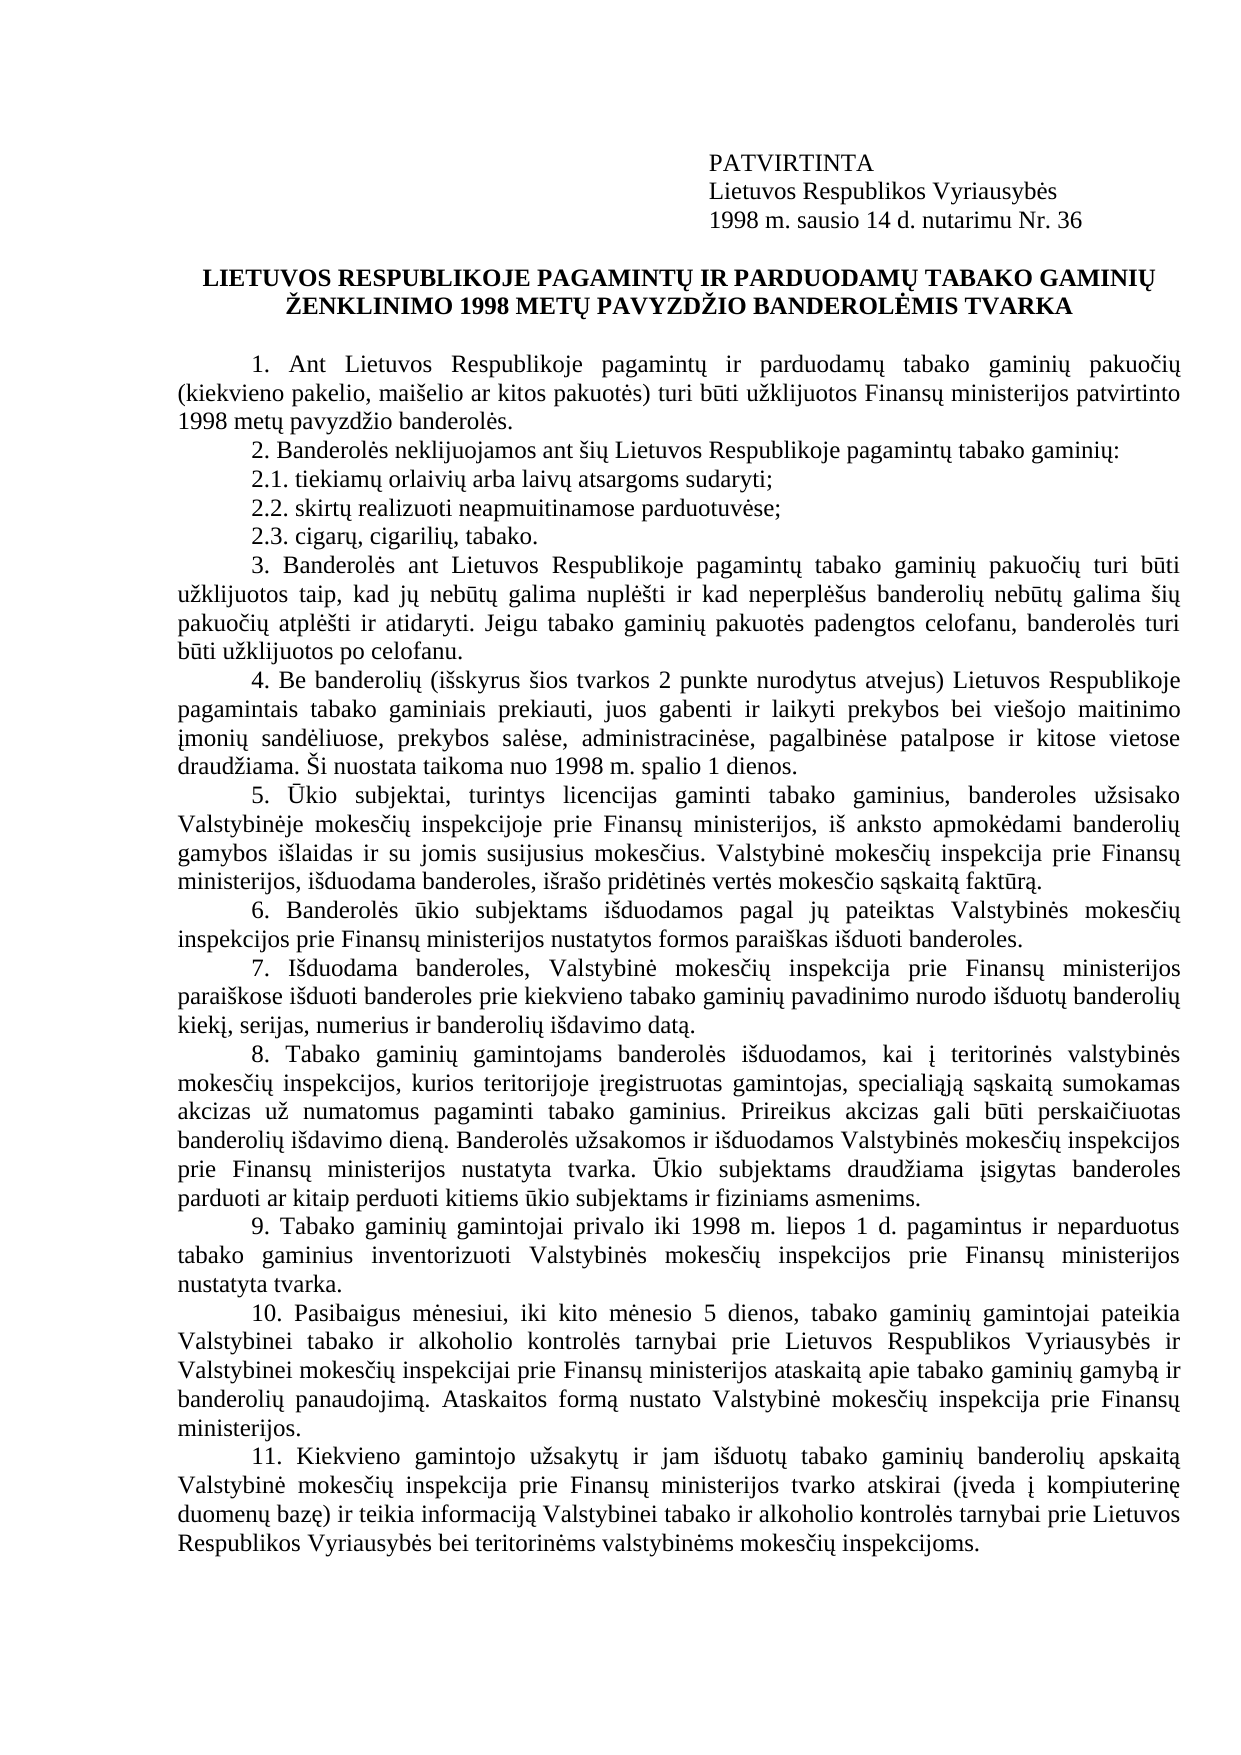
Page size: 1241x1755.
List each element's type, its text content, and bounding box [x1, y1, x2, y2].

text 1998 m. sausio 14 d. nutarimu Nr. 36 [177, 205, 1181, 234]
text 2.1. tiekiamų orlaivių arba laivų atsargoms sudaryti; [177, 464, 1181, 493]
text 7. Išduodama banderoles, Valstybinė mokesčių inspekcija prie Finansų ministerijos paraiškose išduoti banderoles prie kiekvieno tabako gaminių pavadinimo nurodo išduotų banderolių kiekį, serijas, numerius ir banderolių išdavimo datą. [177, 953, 1181, 1039]
text 3. Banderolės ant Lietuvos Respublikoje pagamintų tabako gaminių pakuočių turi būti užklijuotos taip, kad jų nebūtų galima nuplėšti ir kad neperplėšus banderolių nebūtų galima šių pakuočių atplėšti ir atidaryti. Jeigu tabako gaminių pakuotės padengtos celofanu, banderolės turi būti užklijuotos po celofanu. [177, 550, 1181, 665]
text 2. Banderolės neklijuojamos ant šių Lietuvos Respublikoje pagamintų tabako gaminių: [177, 435, 1181, 464]
text LIETUVOS RESPUBLIKOJE PAGAMINTŲ IR PARDUODAMŲ TABAKO GAMINIŲ ŽENKLINIMO 1998 METŲ PAVYZDŽIO BANDEROLĖMIS TVARKA [177, 263, 1181, 320]
text 2.3. cigarų, cigarilių, tabako. [177, 521, 1181, 550]
text PATVIRTINTA [177, 148, 1181, 176]
text 10. Pasibaigus mėnesiui, iki kito mėnesio 5 dienos, tabako gaminių gamintojai pateikia Valstybinei tabako ir alkoholio kontrolės tarnybai prie Lietuvos Respublikos Vyriausybės ir Valstybinei mokesčių inspekcijai prie Finansų ministerijos ataskaitą apie tabako gaminių gamybą ir banderolių panaudojimą. Ataskaitos formą nustato Valstybinė mokesčių inspekcija prie Finansų ministerijos. [177, 1298, 1181, 1441]
text 5. Ūkio subjektai, turintys licencijas gaminti tabako gaminius, banderoles užsisako Valstybinėje mokesčių inspekcijoje prie Finansų ministerijos, iš anksto apmokėdami banderolių gamybos išlaidas ir su jomis susijusius mokesčius. Valstybinė mokesčių inspekcija prie Finansų ministerijos, išduodama banderoles, išrašo pridėtinės vertės mokesčio sąskaitą faktūrą. [177, 780, 1181, 895]
text 1. Ant Lietuvos Respublikoje pagamintų ir parduodamų tabako gaminių pakuočių (kiekvieno pakelio, maišelio ar kitos pakuotės) turi būti užklijuotos Finansų ministerijos patvirtinto 1998 metų pavyzdžio banderolės. [177, 349, 1181, 435]
text Lietuvos Respublikos Vyriausybės [177, 176, 1181, 205]
text 4. Be banderolių (išskyrus šios tvarkos 2 punkte nurodytus atvejus) Lietuvos Respublikoje pagamintais tabako gaminiais prekiauti, juos gabenti ir laikyti prekybos bei viešojo maitinimo įmonių sandėliuose, prekybos salėse, administracinėse, pagalbinėse patalpose ir kitose vietose draudžiama. Ši nuostata taikoma nuo 1998 m. spalio 1 dienos. [177, 665, 1181, 780]
text 9. Tabako gaminių gamintojai privalo iki 1998 m. liepos 1 d. pagamintus ir neparduotus tabako gaminius inventorizuoti Valstybinės mokesčių inspekcijos prie Finansų ministerijos nustatyta tvarka. [177, 1211, 1181, 1298]
text 6. Banderolės ūkio subjektams išduodamos pagal jų pateiktas Valstybinės mokesčių inspekcijos prie Finansų ministerijos nustatytos formos paraiškas išduoti banderoles. [177, 895, 1181, 953]
text 2.2. skirtų realizuoti neapmuitinamose parduotuvėse; [177, 493, 1181, 521]
text 11. Kiekvieno gamintojo užsakytų ir jam išduotų tabako gaminių banderolių apskaitą Valstybinė mokesčių inspekcija prie Finansų ministerijos tvarko atskirai (įveda į kompiuterinę duomenų bazę) ir teikia informaciją Valstybinei tabako ir alkoholio kontrolės tarnybai prie Lietuvos Respublikos Vyriausybės bei teritorinėms valstybinėms mokesčių inspekcijoms. [177, 1441, 1181, 1556]
text 8. Tabako gaminių gamintojams banderolės išduodamos, kai į teritorinės valstybinės mokesčių inspekcijos, kurios teritorijoje įregistruotas gamintojas, specialiąją sąskaitą sumokamas akcizas už numatomus pagaminti tabako gaminius. Prireikus akcizas gali būti perskaičiuotas banderolių išdavimo dieną. Banderolės užsakomos ir išduodamos Valstybinės mokesčių inspekcijos prie Finansų ministerijos nustatyta tvarka. Ūkio subjektams draudžiama įsigytas banderoles parduoti ar kitaip perduoti kitiems ūkio subjektams ir fiziniams asmenims. [177, 1039, 1181, 1211]
